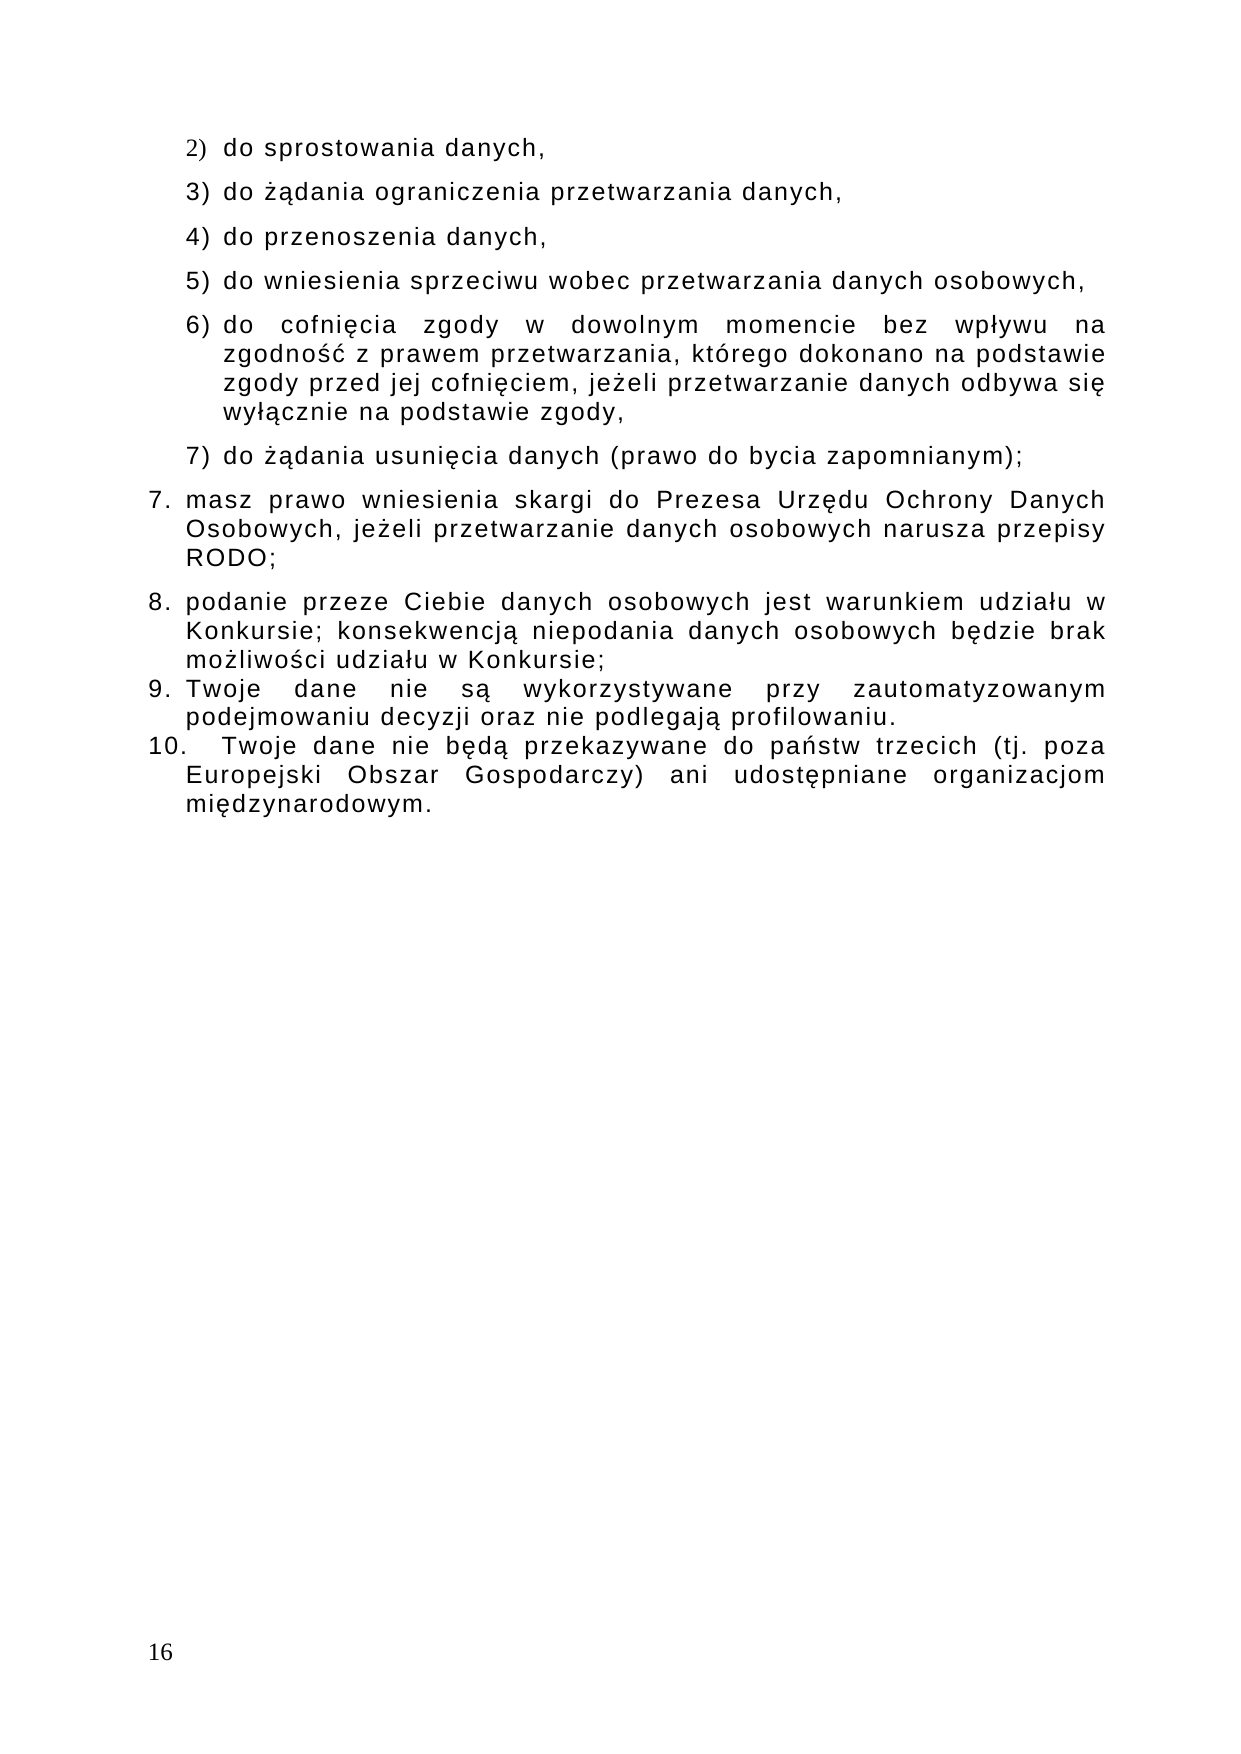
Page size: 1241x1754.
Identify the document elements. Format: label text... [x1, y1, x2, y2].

list do cofnięcia zgody w dowolnym momencie bez wpływu na zgodność z prawem przetwarzania, którego dokonano na podstawie zgody przed jej cofnięciem, jeżeli przetwarzanie danych odbywa się wyłącznie na podstawie zgody, [186, 311, 1106, 426]
list do przenoszenia danych, [186, 222, 1106, 251]
list podanie przeze Ciebie danych osobowych jest warunkiem udziału w Konkursie; konsekwencją niepodania danych osobowych będzie brak możliwości udziału w Konkursie; [148, 587, 1106, 674]
list do sprostowania danych, [186, 133, 1106, 162]
list do żądania usunięcia danych (prawo do bycia zapomnianym); [186, 441, 1106, 470]
list do wniesienia sprzeciwu wobec przetwarzania danych osobowych, [186, 266, 1106, 295]
list Twoje dane nie są wykorzystywane przy zautomatyzowanym podejmowaniu decyzji oraz nie podlegają profilowaniu. [148, 674, 1106, 731]
list Twoje dane nie będą przekazywane do państw trzecich (tj. poza Europejski Obszar Gospodarczy) ani udostępniane organizacjom międzynarodowym. [148, 731, 1106, 817]
list do żądania ograniczenia przetwarzania danych, [186, 177, 1106, 206]
list masz prawo wniesienia skargi do Prezesa Urzędu Ochrony Danych Osobowych, jeżeli przetwarzanie danych osobowych narusza przepisy RODO; [148, 486, 1106, 572]
